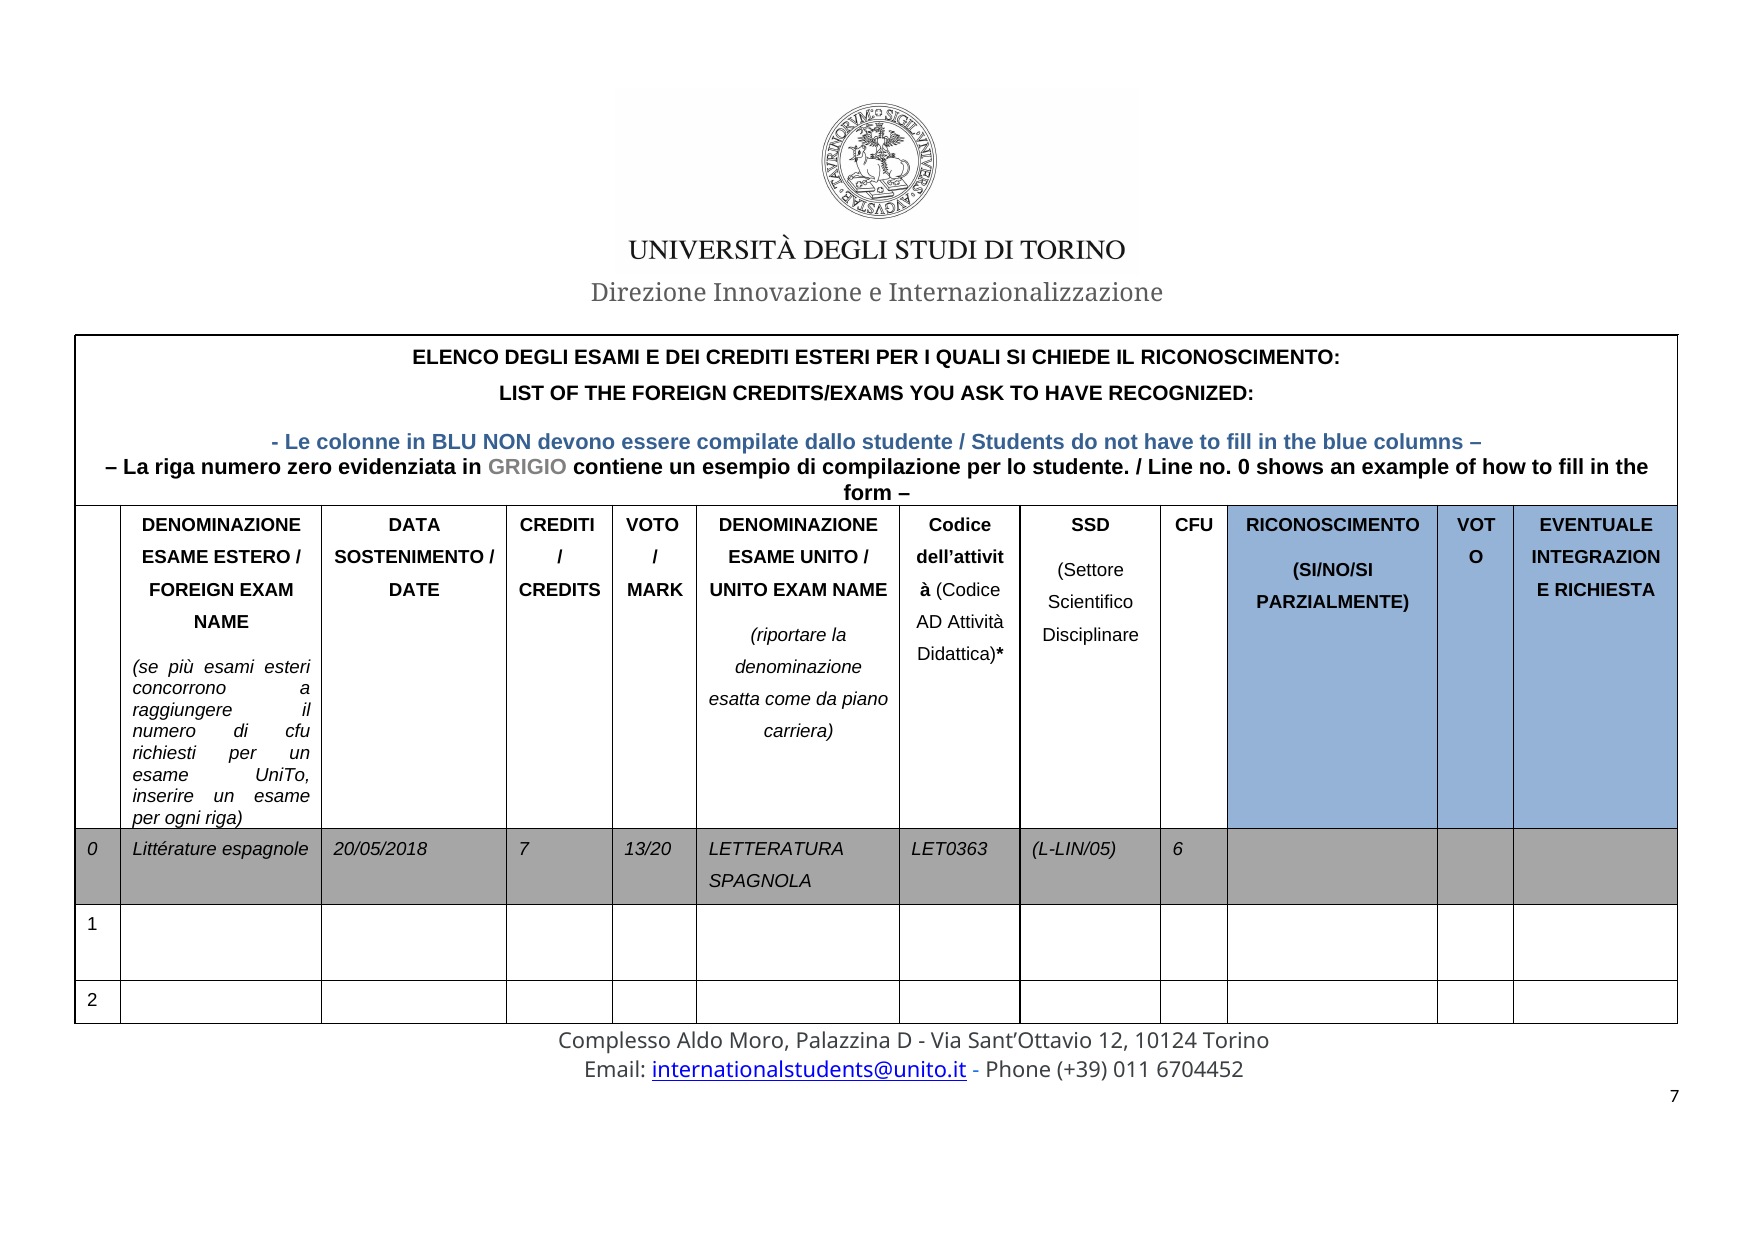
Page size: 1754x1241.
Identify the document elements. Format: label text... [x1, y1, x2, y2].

table_cell 1 [76, 905, 120, 979]
table_cell [613, 905, 696, 979]
table_cell [507, 905, 612, 979]
table_cell [1161, 981, 1227, 1023]
table_cell [1021, 905, 1160, 979]
table_cell [1514, 905, 1677, 979]
table_cell [1514, 829, 1677, 904]
table_cell [121, 905, 321, 979]
table_cell LETTERATURA SPAGNOLA [697, 829, 899, 904]
table_cell [322, 981, 506, 1023]
table_cell [322, 905, 506, 979]
table_cell (L-LIN/05) [1021, 829, 1160, 904]
table_cell [1514, 981, 1677, 1023]
table_cell [121, 981, 321, 1023]
table_cell VOTO / MARK [613, 506, 696, 828]
table_cell [1228, 829, 1437, 904]
table_cell [1228, 905, 1437, 979]
table_cell 6 [1161, 829, 1227, 904]
table_cell EVENTUALE INTEGRAZIONE RICHIESTA [1514, 506, 1677, 828]
table_cell VOTO [1438, 506, 1513, 828]
table_cell 7 [507, 829, 612, 904]
table_cell [697, 981, 899, 1023]
table_cell RICONOSCIMENTO (SI/NO/SI PARZIALMENTE) [1228, 506, 1437, 828]
table_cell [1438, 981, 1513, 1023]
table_cell [900, 905, 1019, 979]
table_cell [613, 981, 696, 1023]
table_cell 13/20 [613, 829, 696, 904]
table_cell SSD (Settore Scientifico Disciplinare [1021, 506, 1160, 828]
table_cell 0 [76, 829, 120, 904]
table_cell DENOMINAZIONE ESAME UNITO / UNITO EXAM NAME (riportare la denominazione esatta come da piano carriera) [697, 506, 899, 828]
table_cell DATA SOSTENIMENTO / DATE [322, 506, 506, 828]
table_header ELENCO DEGLI ESAMI E DEI CREDITI ESTERI PER I QUALI SI CHIEDE IL RICONOSCIMENTO: LIST OF THE FOREIGN CREDITS/EXAMS YOU ASK TO HAVE RECOGNIZED: - Le colonne in BLU NON devono essere compilate dallo studente / Students do not have to fill in the blue columns – – La riga numero zero evidenziata in GRIGIO contiene un esempio di compilazione per lo studente. / Line no. 0 shows an example of how to fill in the form – [76, 336, 1677, 504]
table_cell CFU [1161, 506, 1227, 828]
table_cell [697, 905, 899, 979]
table_cell Littérature espagnole [121, 829, 321, 904]
picture [614, 88, 1140, 275]
table_cell [507, 981, 612, 1023]
table_cell [1228, 981, 1437, 1023]
table_cell 2 [76, 981, 120, 1023]
table_cell [1438, 829, 1513, 904]
table_cell 20/05/2018 [322, 829, 506, 904]
table_cell [900, 981, 1019, 1023]
table_cell CREDITI / CREDITS [507, 506, 612, 828]
table_cell [76, 506, 120, 828]
table_cell LET0363 [900, 829, 1019, 904]
table_cell DENOMINAZIONE ESAME ESTERO / FOREIGN EXAM NAME (se più esami esteri concorrono a raggiungere il numero di cfu richiesti per un esame UniTo, inserire un esame per ogni riga) [121, 506, 321, 828]
table_cell Codice dell’attività (Codice AD Attività Didattica)* [900, 506, 1019, 828]
table_cell [1021, 981, 1160, 1023]
table_cell [1161, 905, 1227, 979]
table_cell [1438, 905, 1513, 979]
